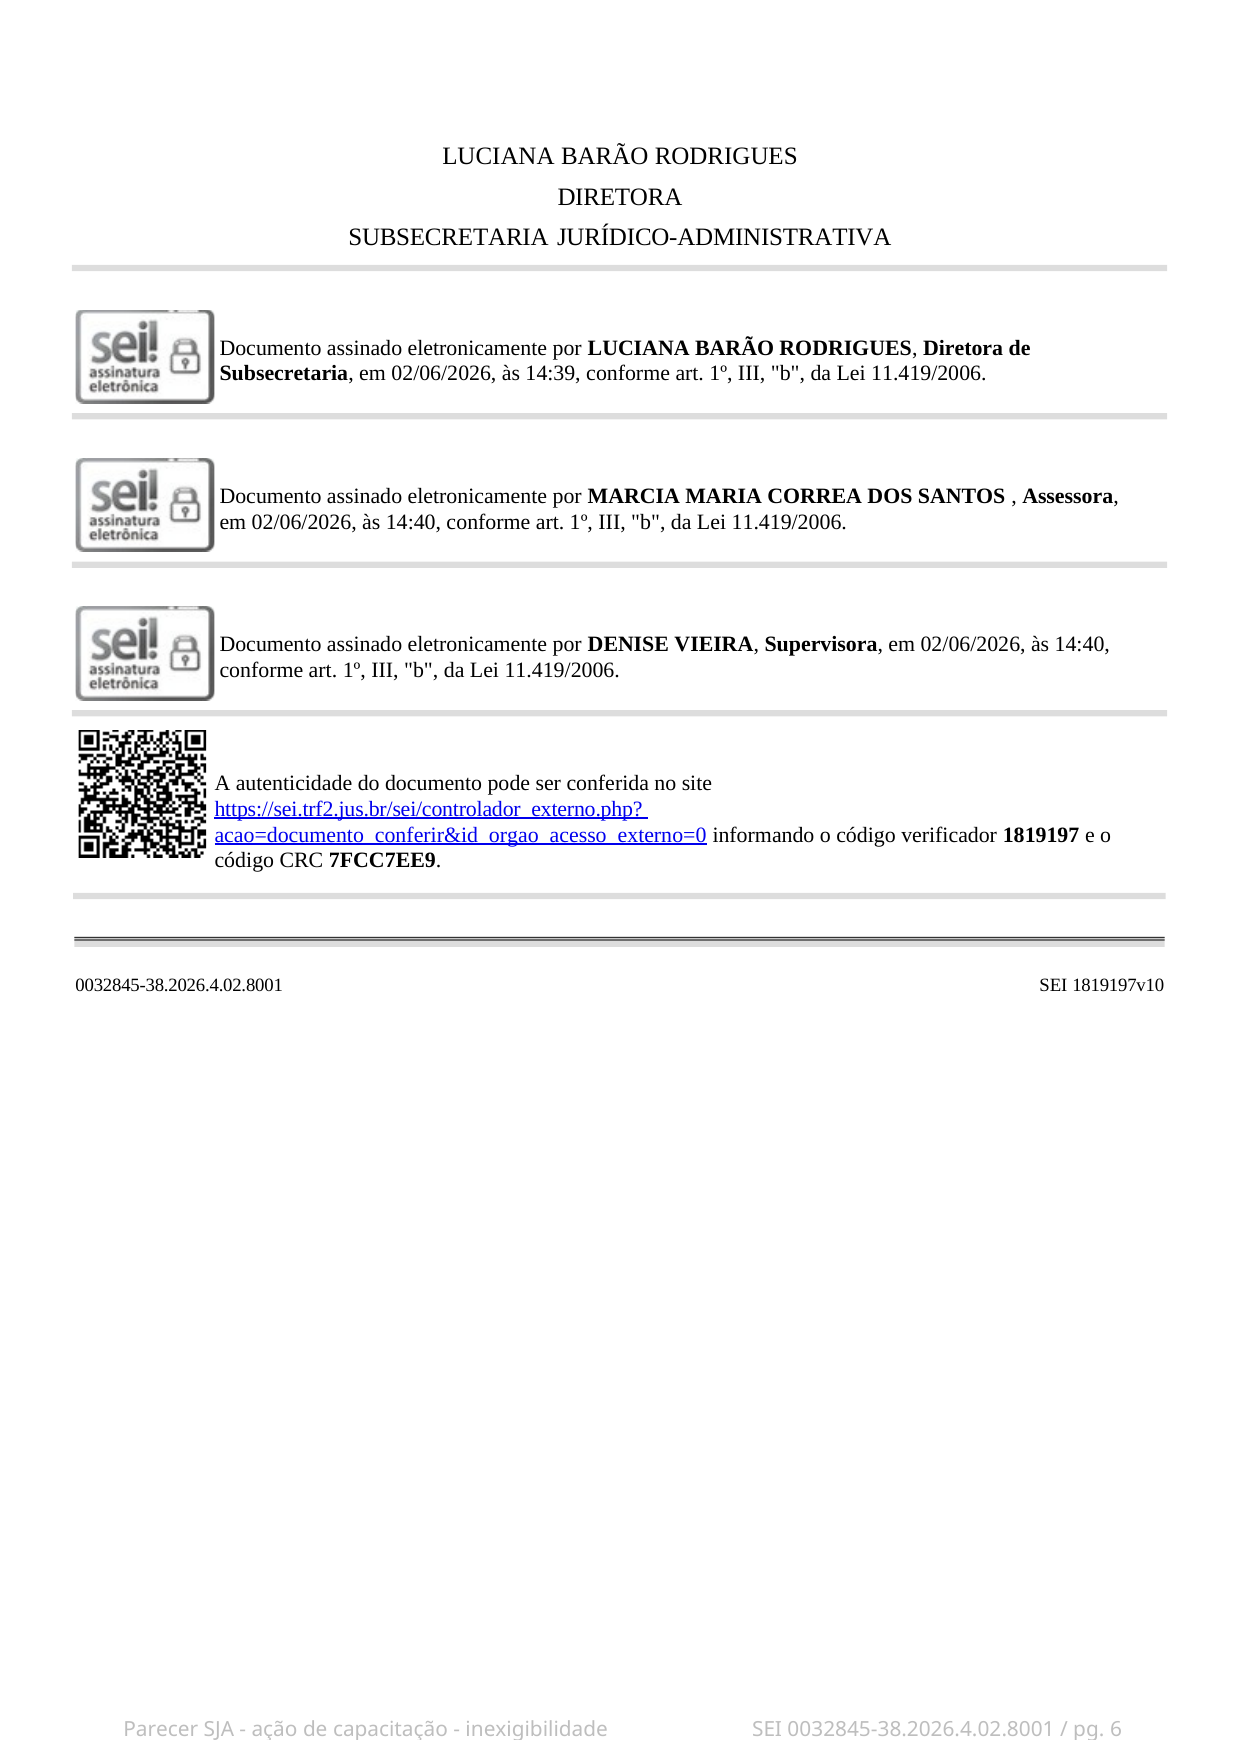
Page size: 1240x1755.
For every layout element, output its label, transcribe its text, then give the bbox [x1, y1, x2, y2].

text LUCIANA BARÃO RODRIGUES DIRETORA [383, 141, 856, 211]
text Documento assinado eletronicamente por MARCIA MARIA CORREA DOS SANTOS , Assessora, em 02/06/2026, às 14:40, conforme art. 1º, III, "b", da Lei 11.419/2006. [219, 483, 1134, 534]
text 0032845-38.2026.4.02.8001 SEI 1819197v10 [59, 973, 1180, 995]
text Documento assinado eletronicamente por DENISE VIEIRA, Supervisora, em 02/06/2026, às 14:40, conforme art. 1º, III, "b", da Lei 11.419/2006. [219, 631, 1134, 682]
text SUBSECRETARIA JURÍDICO-ADMINISTRATIVA [59, 223, 1180, 252]
text A autenticidade do documento pode ser conferida no site https://sei.trf2.jus.br/sei/controlador_externo.php? acao=documento_conferir&id_orgao_acesso_externo=0 informando o código verificador 1819197 e o código CRC 7FCC7EE9. [214, 770, 1134, 873]
text Documento assinado eletronicamente por LUCIANA BARÃO RODRIGUES, Diretora de Subsecretaria, em 02/06/2026, às 14:39, conforme art. 1º, III, "b", da Lei 11.419/2006. [219, 334, 1134, 386]
